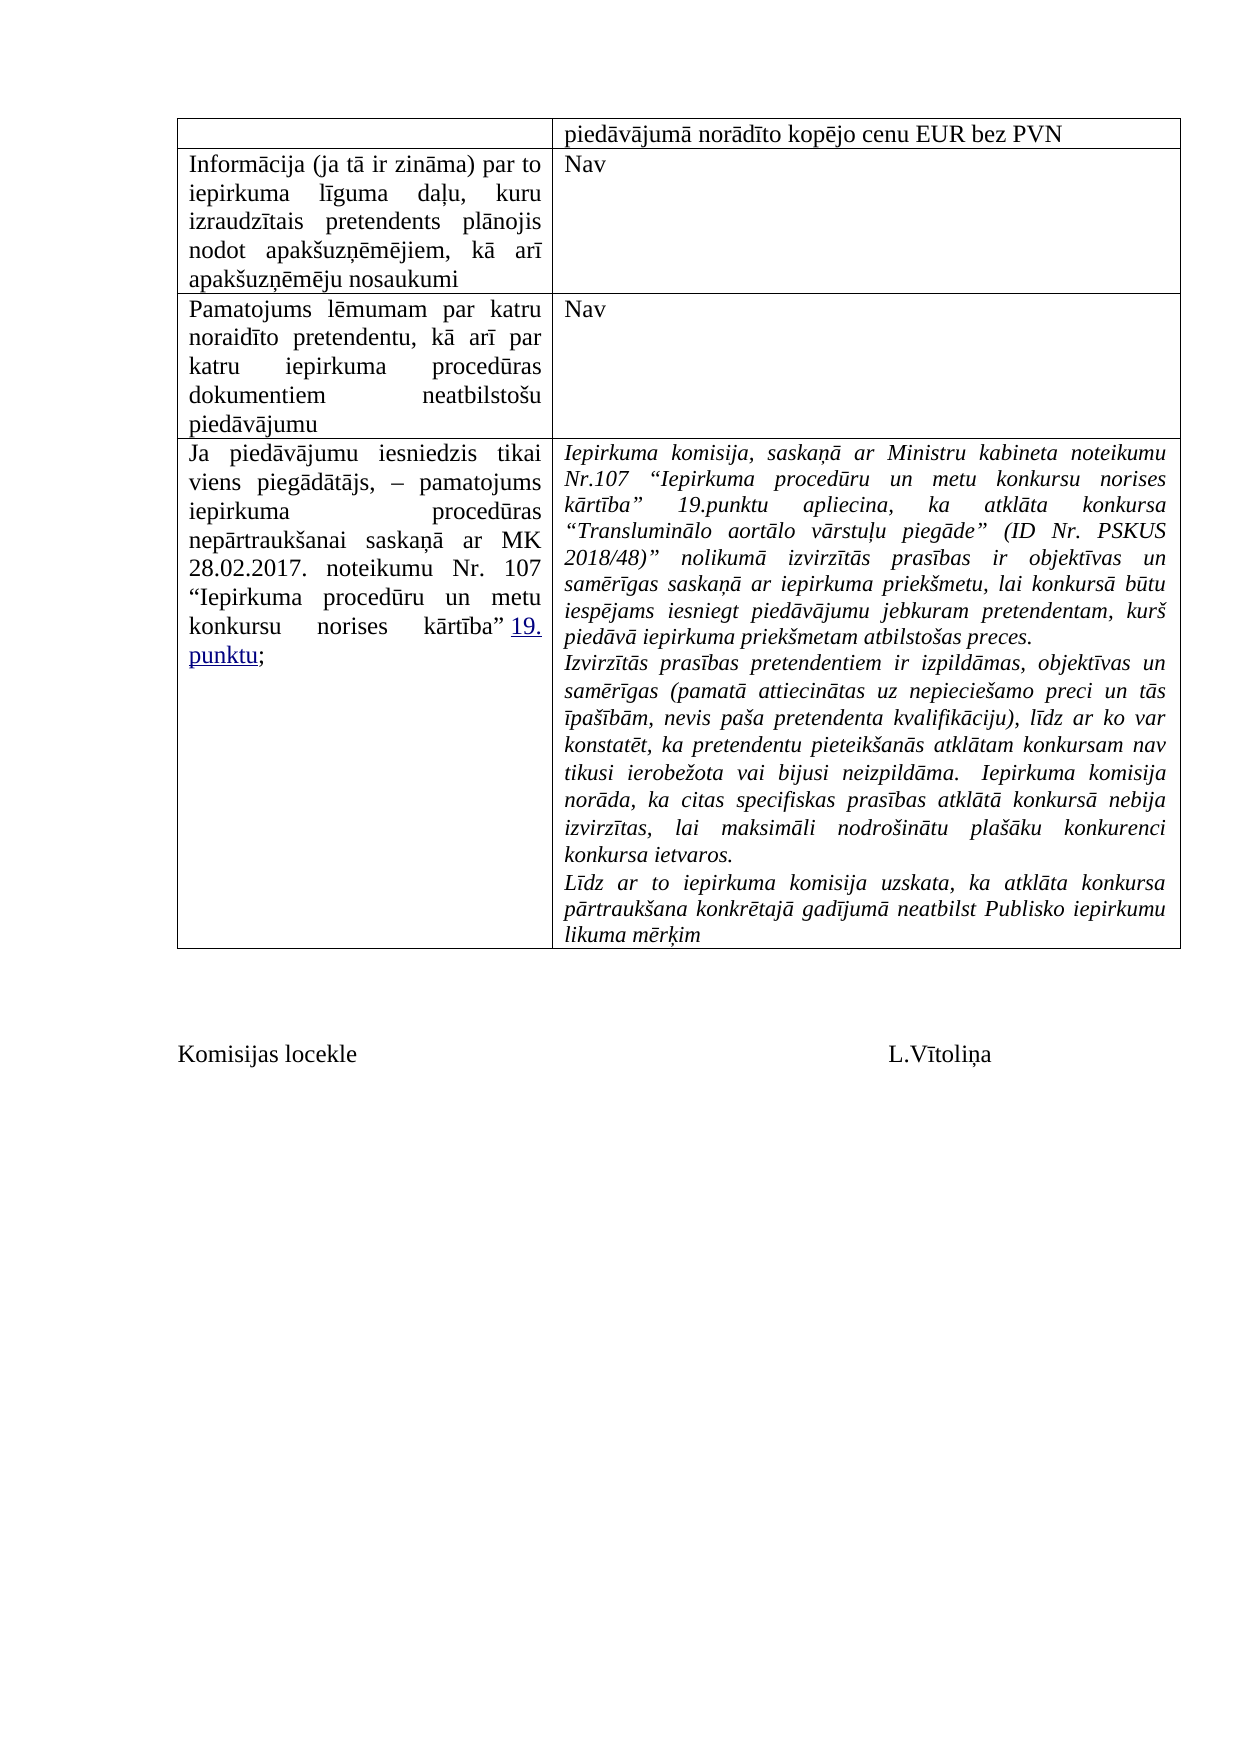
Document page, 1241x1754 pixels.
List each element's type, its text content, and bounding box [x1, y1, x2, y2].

table_cell piedāvājumā norādīto kopējo cenu EUR bez PVN [553, 119, 1180, 148]
text Komisijas locekle L.Vītoliņa [177, 1039, 1181, 1068]
table_cell Informācija (ja tā ir zināma) par to iepirkuma līguma daļu, kuru izraudzītais pretendents plānojis nodot apakšuzņēmējiem, kā arī apakšuzņēmēju nosaukumi [178, 149, 552, 293]
table_cell [178, 119, 552, 148]
table_cell Ja piedāvājumu iesniedzis tikai viens piegādātājs, – pamatojums iepirkuma procedūras nepārtraukšanai saskaņā ar MK 28.02.2017. noteikumu Nr. 107 “Iepirkuma procedūru un metu konkursu norises kārtība” 19. punktu; [178, 439, 552, 948]
table_cell Pamatojums lēmumam par katru noraidīto pretendentu, kā arī par katru iepirkuma procedūras dokumentiem neatbilstošu piedāvājumu [178, 294, 552, 437]
table_cell Nav [553, 149, 1180, 293]
table_cell Iepirkuma komisija, saskaņā ar Ministru kabineta noteikumu Nr.107 “Iepirkuma procedūru un metu konkursu norises kārtība” 19.punktu apliecina, ka atklāta konkursa “Transluminālo aortālo vārstuļu piegāde” (ID Nr. PSKUS 2018/48)” nolikumā izvirzītās prasības ir objektīvas un samērīgas saskaņā ar iepirkuma priekšmetu, lai konkursā būtu iespējams iesniegt piedāvājumu jebkuram pretendentam, kurš piedāvā iepirkuma priekšmetam atbilstošas preces. Izvirzītās prasības pretendentiem ir izpildāmas, objektīvas un samērīgas (pamatā attiecinātas uz nepieciešamo preci un tās īpašībām, nevis paša pretendenta kvalifikāciju), līdz ar ko var konstatēt, ka pretendentu pieteikšanās atklātam konkursam nav tikusi ierobežota vai bijusi neizpildāma. Iepirkuma komisija norāda, ka citas specifiskas prasības atklātā konkursā nebija izvirzītas, lai maksimāli nodrošinātu plašāku konkurenci konkursa ietvaros. Līdz ar to iepirkuma komisija uzskata, ka atklāta konkursa pārtraukšana konkrētajā gadījumā neatbilst Publisko iepirkumu likuma mērķim [553, 439, 1180, 948]
table_cell Nav [553, 294, 1180, 437]
